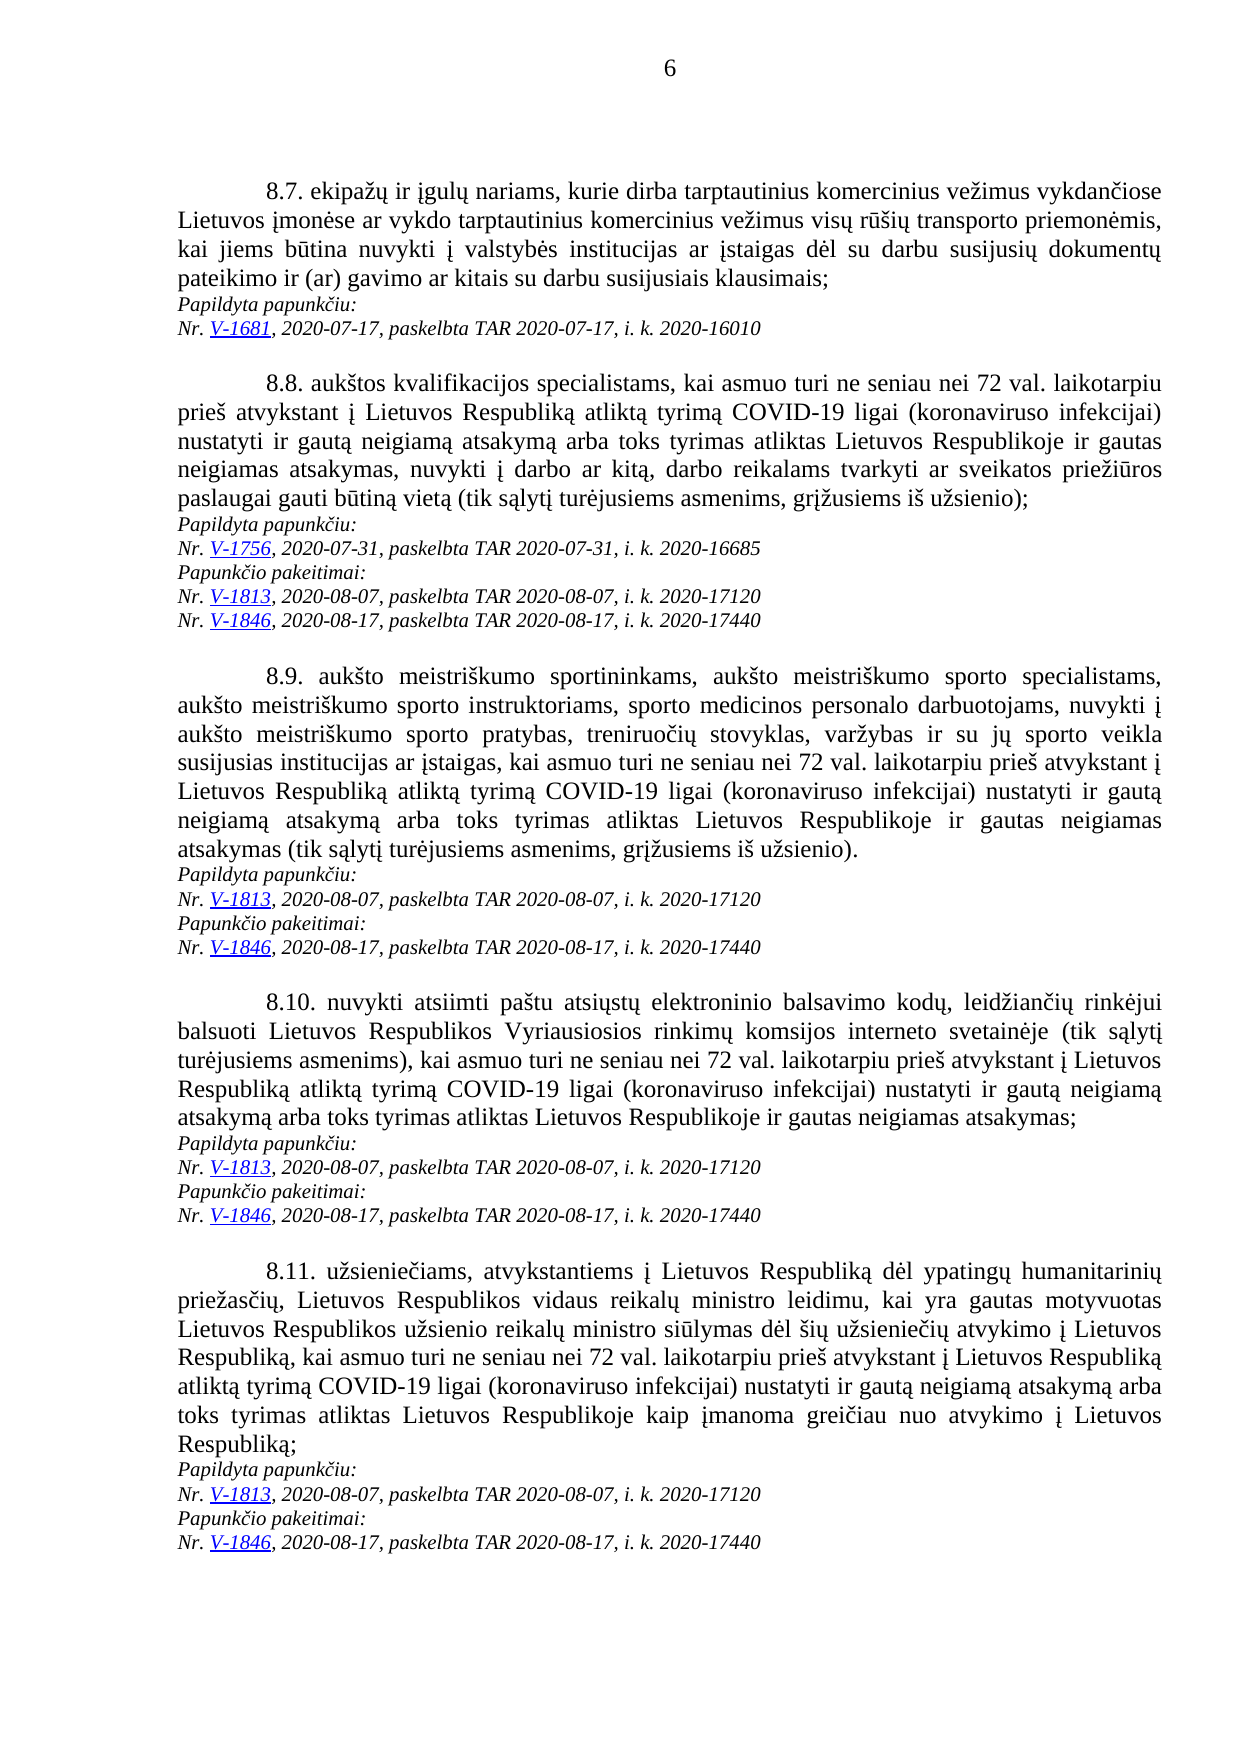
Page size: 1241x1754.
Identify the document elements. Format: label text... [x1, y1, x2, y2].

text Nr. V-1756, 2020-07-31, paskelbta TAR 2020-07-31, i. k. 2020-16685 [177, 536, 1163, 560]
text Papunkčio pakeitimai: [177, 1506, 1163, 1529]
text 8.9. aukšto meistriškumo sportininkams, aukšto meistriškumo sporto specialistams, aukšto meistriškumo sporto instruktoriams, sporto medicinos personalo darbuotojams, nuvykti į aukšto meistriškumo sporto pratybas, treniruočių stovyklas, varžybas ir su jų sporto veikla susijusias institucijas ar įstaigas, kai asmuo turi ne seniau nei 72 val. laikotarpiu prieš atvykstant į Lietuvos Respubliką atliktą tyrimą COVID-19 ligai (koronaviruso infekcijai) nustatyti ir gautą neigiamą atsakymą arba toks tyrimas atliktas Lietuvos Respublikoje ir gautas neigiamas atsakymas (tik sąlytį turėjusiems asmenims, grįžusiems iš užsienio). [177, 661, 1163, 862]
text Nr. V-1813, 2020-08-07, paskelbta TAR 2020-08-07, i. k. 2020-17120 [177, 1481, 1163, 1506]
text Papildyta papunkčiu: [177, 291, 1163, 316]
text Papunkčio pakeitimai: [177, 1179, 1163, 1203]
text 8.11. užsieniečiams, atvykstantiems į Lietuvos Respubliką dėl ypatingų humanitarinių priežasčių, Lietuvos Respublikos vidaus reikalų ministro leidimu, kai yra gautas motyvuotas Lietuvos Respublikos užsienio reikalų ministro siūlymas dėl šių užsieniečių atvykimo į Lietuvos Respubliką, kai asmuo turi ne seniau nei 72 val. laikotarpiu prieš atvykstant į Lietuvos Respubliką atliktą tyrimą COVID-19 ligai (koronaviruso infekcijai) nustatyti ir gautą neigiamą atsakymą arba toks tyrimas atliktas Lietuvos Respublikoje kaip įmanoma greičiau nuo atvykimo į Lietuvos Respubliką; [177, 1256, 1163, 1457]
text Nr. V-1846, 2020-08-17, paskelbta TAR 2020-08-17, i. k. 2020-17440 [177, 1203, 1163, 1227]
text Nr. V-1681, 2020-07-17, paskelbta TAR 2020-07-17, i. k. 2020-16010 [177, 316, 1163, 339]
text 8.10. nuvykti atsiimti paštu atsiųstų elektroninio balsavimo kodų, leidžiančių rinkėjui balsuoti Lietuvos Respublikos Vyriausiosios rinkimų komsijos interneto svetainėje (tik sąlytį turėjusiems asmenims), kai asmuo turi ne seniau nei 72 val. laikotarpiu prieš atvykstant į Lietuvos Respubliką atliktą tyrimą COVID-19 ligai (koronaviruso infekcijai) nustatyti ir gautą neigiamą atsakymą arba toks tyrimas atliktas Lietuvos Respublikoje ir gautas neigiamas atsakymas; [177, 987, 1163, 1131]
text Nr. V-1846, 2020-08-17, paskelbta TAR 2020-08-17, i. k. 2020-17440 [177, 1529, 1163, 1554]
text Papildyta papunkčiu: [177, 512, 1163, 536]
text Papildyta papunkčiu: [177, 1457, 1163, 1481]
text Papildyta papunkčiu: [177, 862, 1163, 886]
text Nr. V-1846, 2020-08-17, paskelbta TAR 2020-08-17, i. k. 2020-17440 [177, 608, 1163, 632]
text Papunkčio pakeitimai: [177, 911, 1163, 934]
text Papildyta papunkčiu: [177, 1131, 1163, 1155]
text Nr. V-1813, 2020-08-07, paskelbta TAR 2020-08-07, i. k. 2020-17120 [177, 1155, 1163, 1179]
text 8.7. ekipažų ir įgulų nariams, kurie dirba tarptautinius komercinius vežimus vykdančiose Lietuvos įmonėse ar vykdo tarptautinius komercinius vežimus visų rūšių transporto priemonėmis, kai jiems būtina nuvykti į valstybės institucijas ar įstaigas dėl su darbu susijusių dokumentų pateikimo ir (ar) gavimo ar kitais su darbu susijusiais klausimais; [177, 176, 1163, 291]
text Papunkčio pakeitimai: [177, 560, 1163, 584]
text Nr. V-1813, 2020-08-07, paskelbta TAR 2020-08-07, i. k. 2020-17120 [177, 886, 1163, 911]
text Nr. V-1813, 2020-08-07, paskelbta TAR 2020-08-07, i. k. 2020-17120 [177, 584, 1163, 608]
text Nr. V-1846, 2020-08-17, paskelbta TAR 2020-08-17, i. k. 2020-17440 [177, 934, 1163, 959]
text 8.8. aukštos kvalifikacijos specialistams, kai asmuo turi ne seniau nei 72 val. laikotarpiu prieš atvykstant į Lietuvos Respubliką atliktą tyrimą COVID-19 ligai (koronaviruso infekcijai) nustatyti ir gautą neigiamą atsakymą arba toks tyrimas atliktas Lietuvos Respublikoje ir gautas neigiamas atsakymas, nuvykti į darbo ar kitą, darbo reikalams tvarkyti ar sveikatos priežiūros paslaugai gauti būtiną vietą (tik sąlytį turėjusiems asmenims, grįžusiems iš užsienio); [177, 368, 1163, 512]
